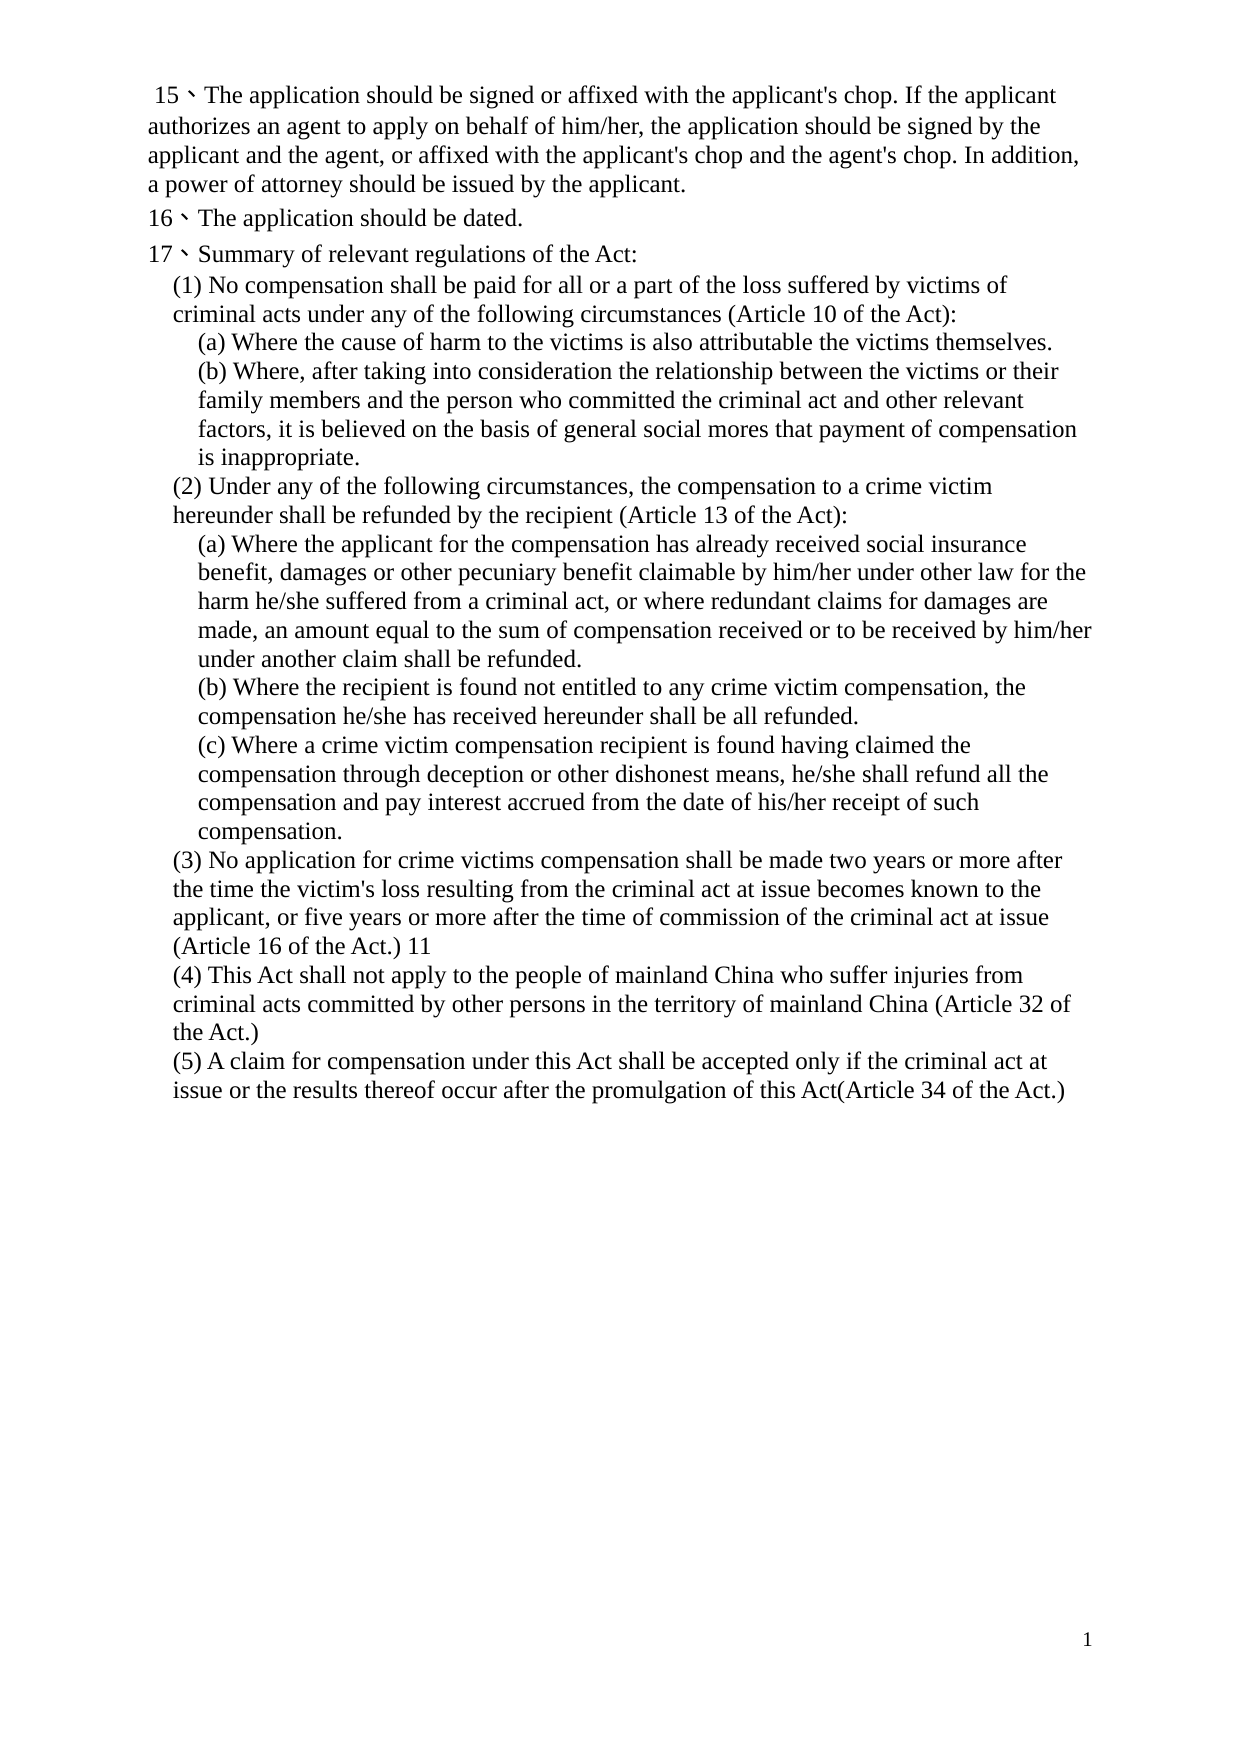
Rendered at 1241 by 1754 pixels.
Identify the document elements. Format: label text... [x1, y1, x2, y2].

text (b) Where, after taking into consideration the relationship between the victims or their family members and the person who committed the criminal act and other relevant factors, it is believed on the basis of general social mores that payment of compensation is inappropriate. [198, 356, 1092, 471]
text (c) Where a crime victim compensation recipient is found having claimed the compensation through deception or other dishonest means, he/she shall refund all the compensation and pay interest accrued from the date of his/her receipt of such compensation. [198, 730, 1092, 845]
text (a) Where the applicant for the compensation has already received social insurance benefit, damages or other pecuniary benefit claimable by him/her under other law for the harm he/she suffered from a criminal act, or where redundant claims for damages are made, an amount equal to the sum of compensation received or to be received by him/her under another claim shall be refunded. [198, 529, 1092, 672]
text (5) A claim for compensation under this Act shall be accepted only if the criminal act at issue or the results thereof occur after the promulgation of this Act(Article 34 of the Act.) [173, 1046, 1092, 1104]
text (a) Where the cause of harm to the victims is also attributable the victims themselves. [198, 327, 1092, 356]
text 16、The application should be dated. [148, 197, 1092, 234]
text (b) Where the recipient is found not entitled to any crime victim compensation, the compensation he/she has received hereunder shall be all refunded. [198, 672, 1092, 730]
text 17、Summary of relevant regulations of the Act: [148, 234, 1092, 270]
text (1) No compensation shall be paid for all or a part of the loss suffered by victims of criminal acts under any of the following circumstances (Article 10 of the Act): [173, 270, 1092, 327]
text (2) Under any of the following circumstances, the compensation to a crime victim hereunder shall be refunded by the recipient (Article 13 of the Act): [173, 471, 1092, 529]
text (3) No application for crime victims compensation shall be made two years or more after the time the victim's loss resulting from the criminal act at issue becomes known to the applicant, or five years or more after the time of commission of the criminal act at issue (Article 16 of the Act.) 11 [173, 845, 1092, 960]
text 15、The application should be signed or affixed with the applicant's chop. If the applicant authorizes an agent to apply on behalf of him/her, the application should be signed by the applicant and the agent, or affixed with the applicant's chop and the agent's chop. In addition, a power of attorney should be issued by the applicant. [148, 75, 1092, 197]
text (4) This Act shall not apply to the people of mainland China who suffer injuries from criminal acts committed by other persons in the territory of mainland China (Article 32 of the Act.) [173, 960, 1092, 1046]
